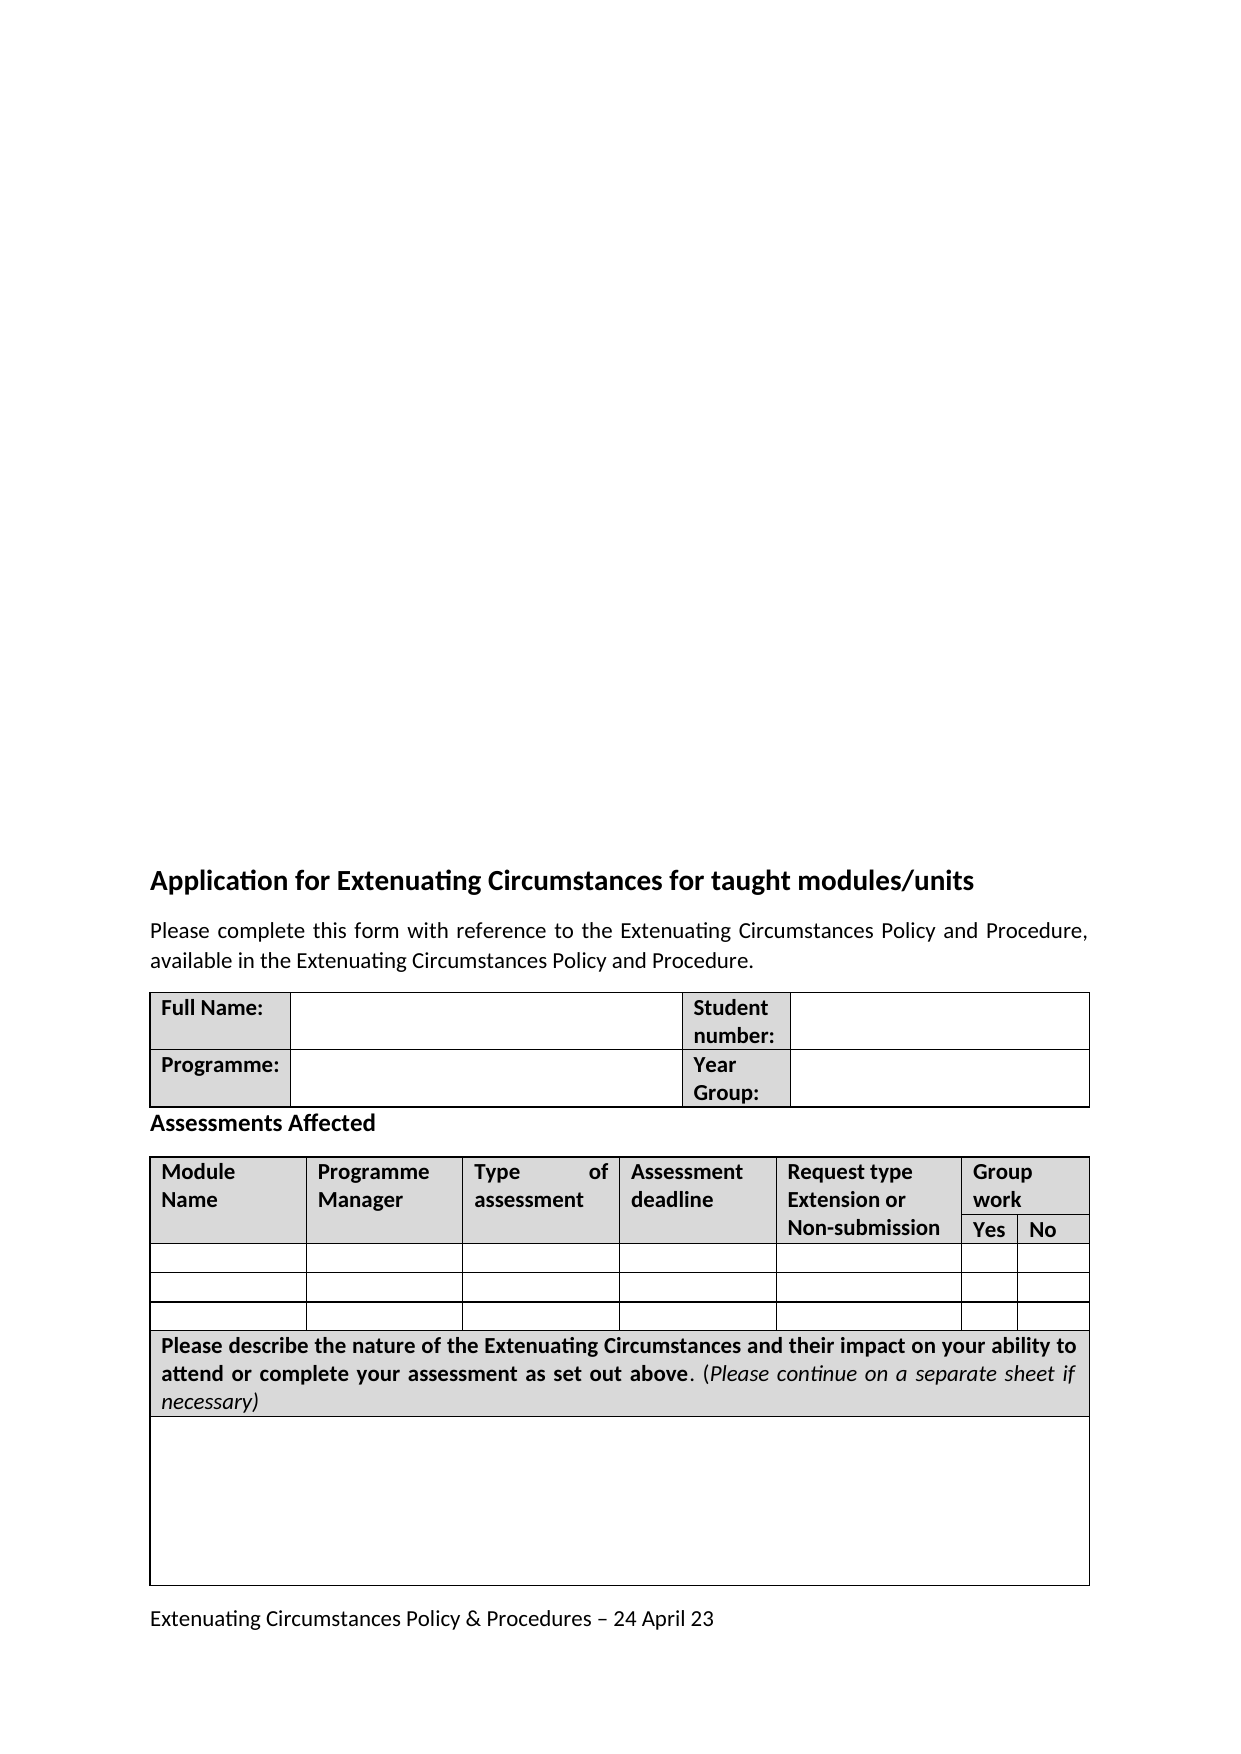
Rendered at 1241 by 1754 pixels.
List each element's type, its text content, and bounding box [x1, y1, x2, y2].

table_header Module Name [151, 1158, 306, 1243]
table_header Group work [962, 1158, 1089, 1214]
table_cell [307, 1244, 462, 1272]
table_cell No [1018, 1215, 1089, 1243]
table_cell [307, 1303, 462, 1330]
table_header Assessment deadline [620, 1158, 776, 1243]
table_header Type of assessment [463, 1158, 619, 1243]
table_cell [620, 1273, 776, 1301]
table_cell [777, 1273, 961, 1301]
table_cell [463, 1244, 619, 1272]
table_cell [463, 1303, 619, 1330]
table_header Request type Extension or Non-submission [777, 1158, 961, 1243]
table_cell [1018, 1244, 1089, 1272]
table_header Student number: [683, 993, 790, 1049]
table_header [291, 993, 682, 1049]
text Please complete this form with reference to the Extenuating Circumstances Policy and Procedure, available in the Extenuating Circumstances Policy and Procedure. [150, 916, 1090, 974]
table_cell Year Group: [683, 1050, 790, 1106]
table_header [791, 993, 1089, 1049]
table_header Programme Manager [307, 1158, 462, 1243]
table_cell [962, 1273, 1017, 1301]
table_cell [463, 1273, 619, 1301]
table_cell [1018, 1303, 1089, 1330]
table_cell [307, 1273, 462, 1301]
table_cell [620, 1244, 776, 1272]
table_cell [1018, 1273, 1089, 1301]
table_header Full Name: [151, 993, 290, 1049]
table_cell [620, 1303, 776, 1330]
table_cell [791, 1050, 1089, 1106]
table_cell [151, 1303, 306, 1330]
table_cell [962, 1303, 1017, 1330]
table_cell [777, 1244, 961, 1272]
table_cell Please describe the nature of the Extenuating Circumstances and their impact on your ability to attend or complete your assessment as set out above. (Please continue on a separate sheet if necessary) [151, 1331, 1089, 1416]
table_cell Programme: [151, 1050, 290, 1106]
table_cell [151, 1273, 306, 1301]
table_cell [291, 1050, 682, 1106]
text Assessments Affected [150, 1108, 1090, 1138]
table_cell [777, 1303, 961, 1330]
table_cell Yes [962, 1215, 1017, 1243]
text Application for Extenuating Circumstances for taught modules/units [150, 862, 1090, 897]
table_cell [151, 1244, 306, 1272]
table_cell [962, 1244, 1017, 1272]
table_cell [151, 1417, 1089, 1585]
